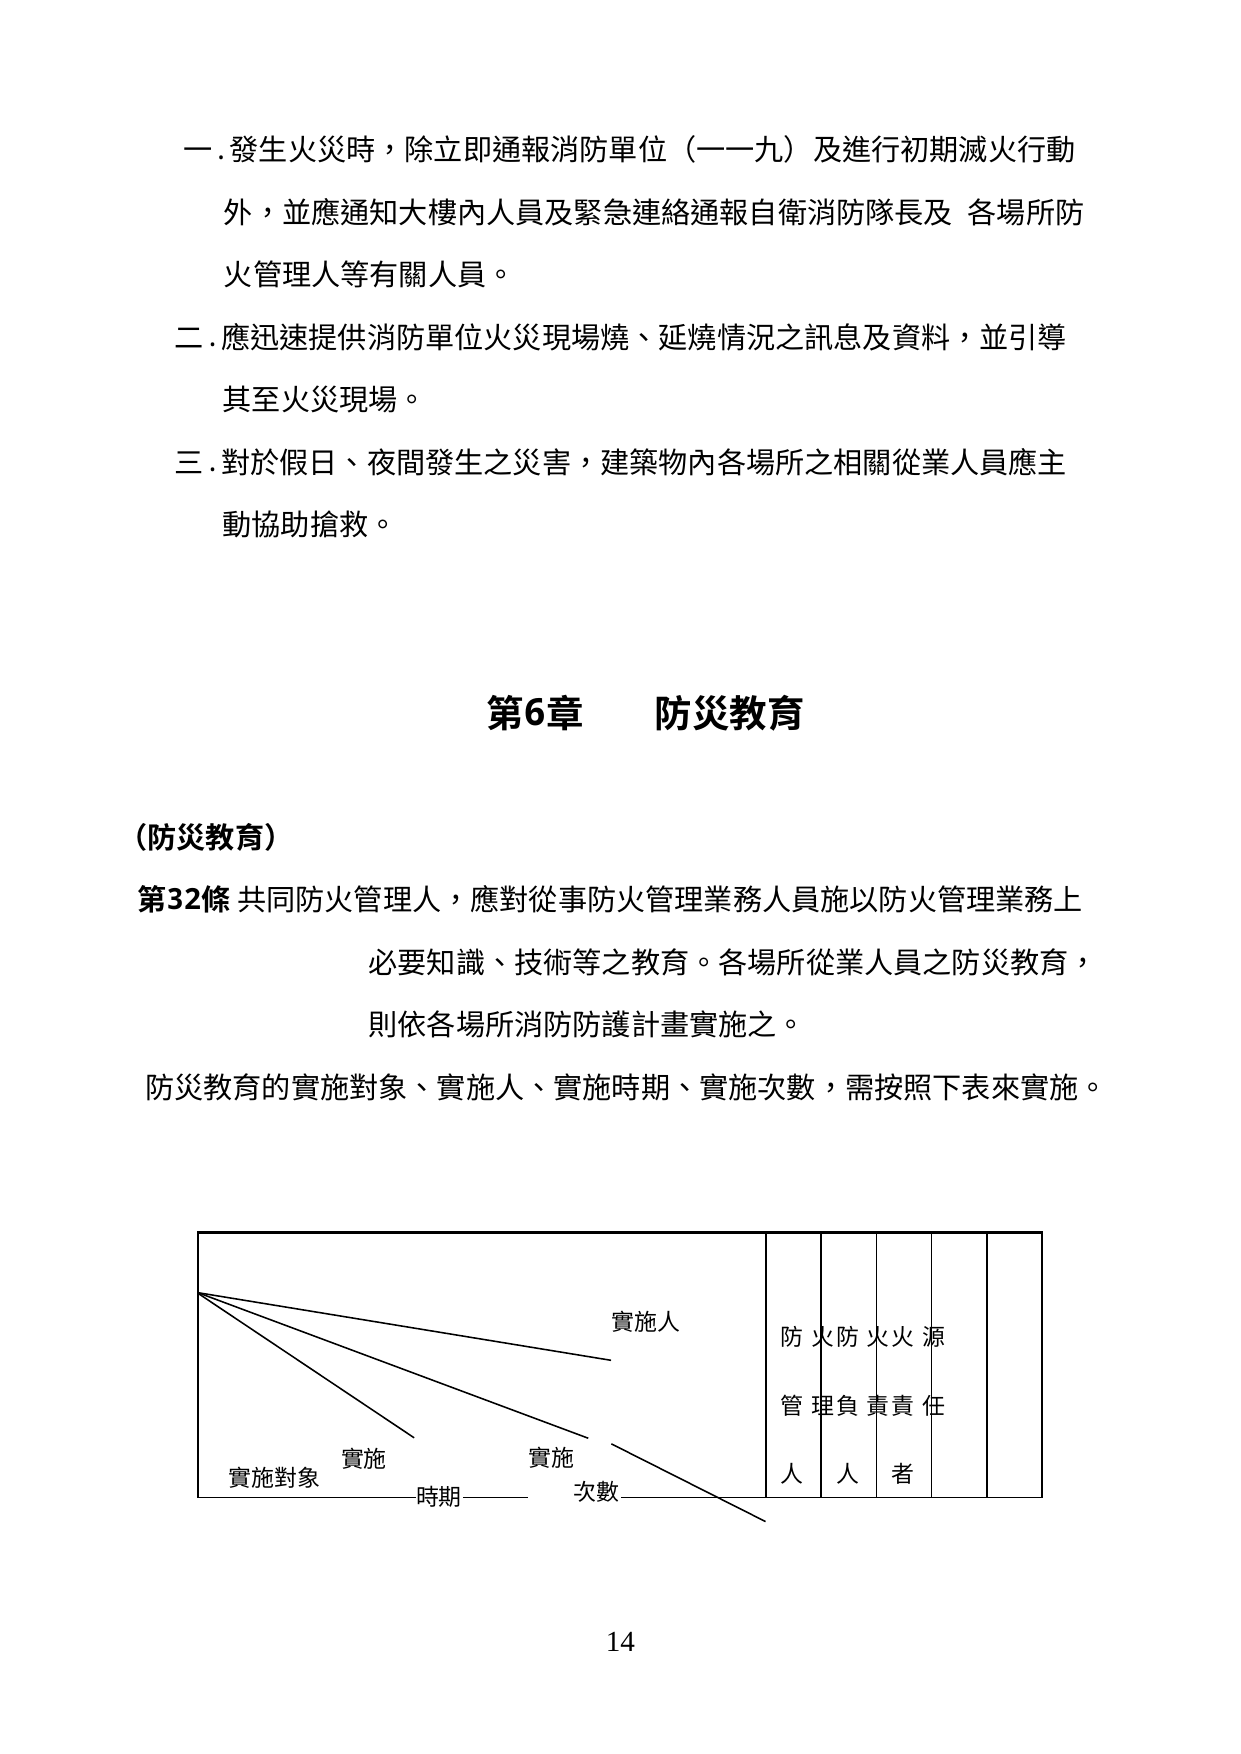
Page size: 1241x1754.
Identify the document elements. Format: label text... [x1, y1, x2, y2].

list 防災教育 [168, 669, 1122, 731]
text 三.對於假日、夜間發生之災害，建築物內各場所之相關從業人員應主動協助搶救。 [174, 419, 1088, 544]
text 防災教育的實施對象、實施人、實施時期、實施次數，需按照下表來實施。 [118, 1044, 1088, 1106]
table_header 防火負責人 [822, 1234, 876, 1496]
list 共同防火管理人，應對從事防火管理業務人員施以防火管理業務上必要知識、技術等之教育。各場所從業人員之防災教育，則依各場所消防防護計畫實施之。 [137, 856, 1088, 1044]
table_header 火源責任者 [877, 1234, 931, 1496]
text （防災教育） [118, 794, 1138, 856]
table_header [988, 1234, 1041, 1496]
text 二.應迅速提供消防單位火災現場燒、延燒情況之訊息及資料，並引導其至火災現場。 [174, 294, 1088, 419]
text 一.發生火災時，除立即通報消防單位（一一九）及進行初期滅火行動外，並應通知大樓內人員及緊急連絡通報自衛消防隊長及 各場所防火管理人等有關人員。 [183, 106, 1088, 294]
table_header 防火管理人 [767, 1234, 820, 1496]
table_header [932, 1234, 986, 1496]
table_header [199, 1234, 765, 1518]
